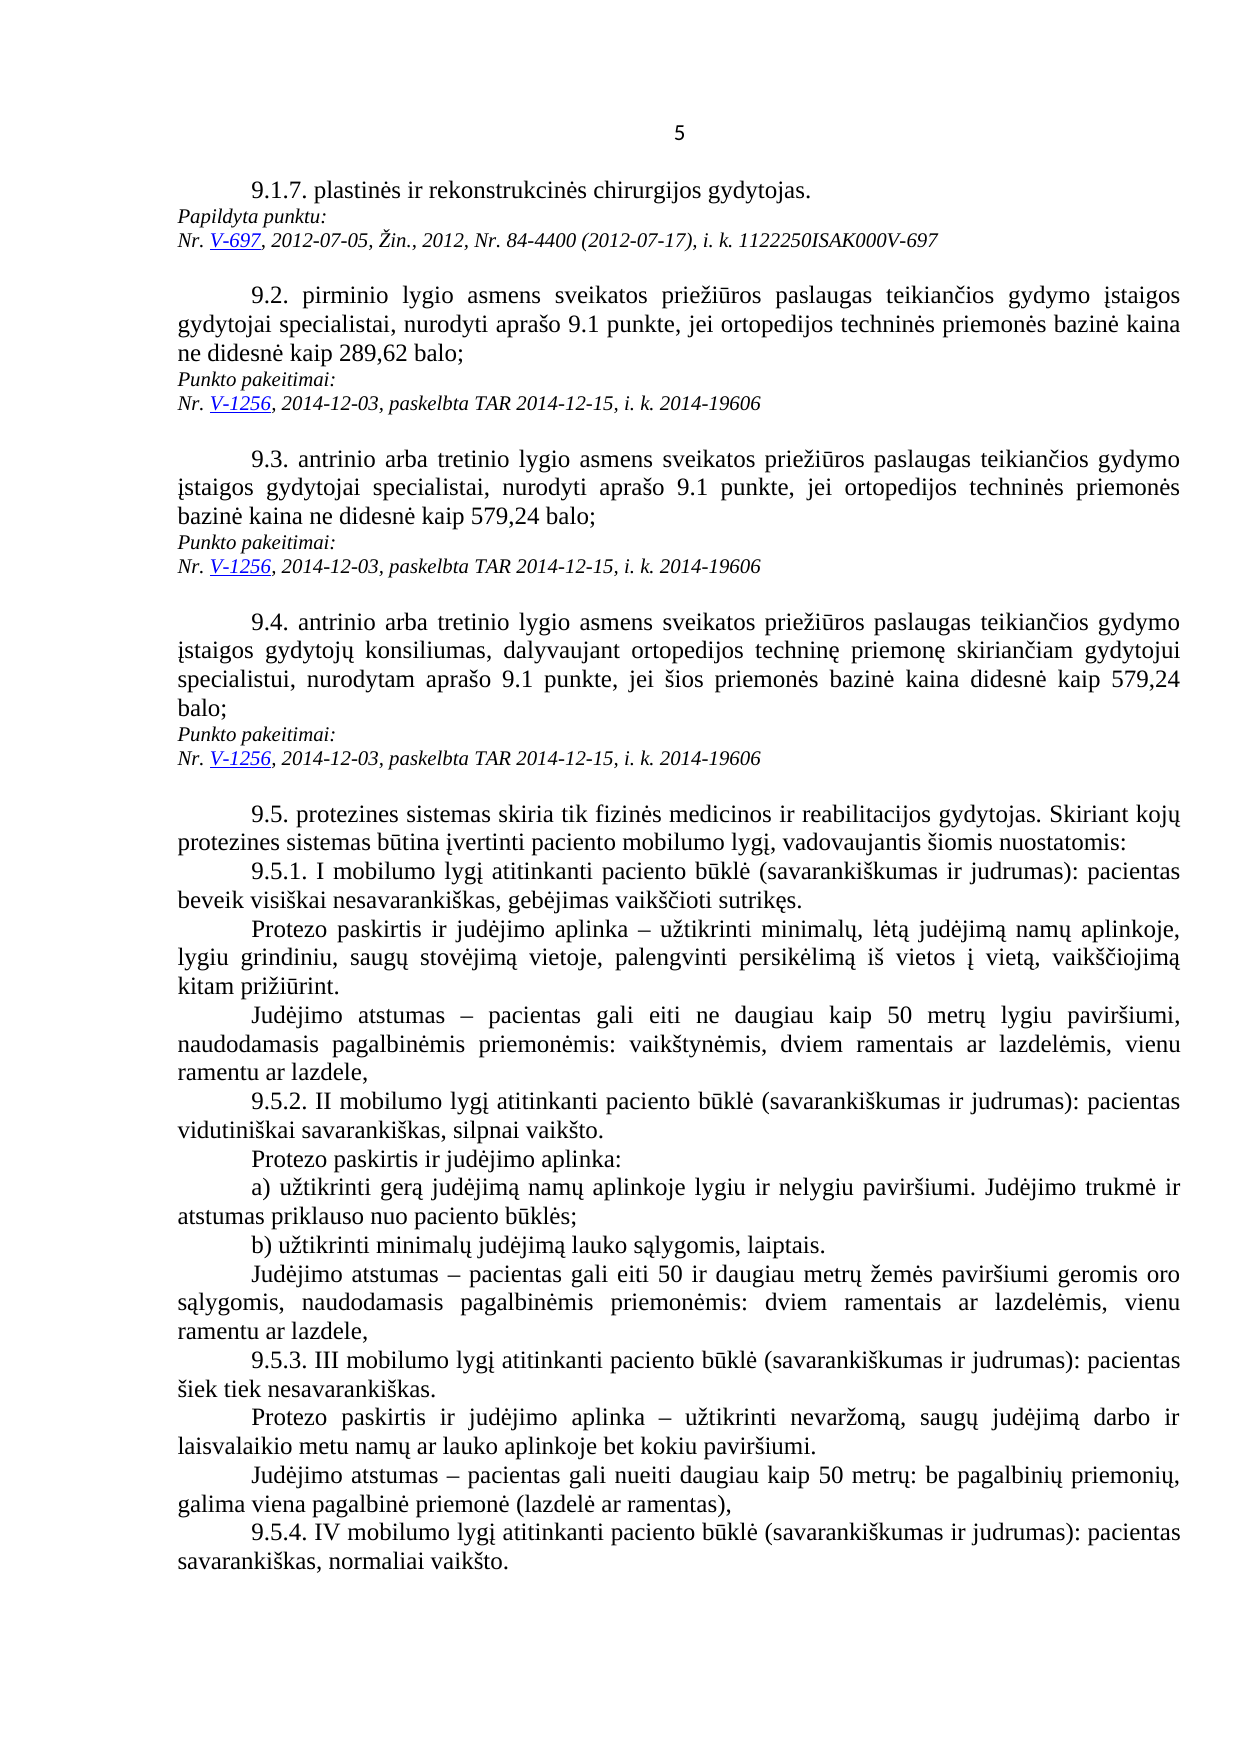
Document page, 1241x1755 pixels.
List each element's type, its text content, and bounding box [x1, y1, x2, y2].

text Judėjimo atstumas – pacientas gali eiti 50 ir daugiau metrų žemės paviršiumi geromis oro sąlygomis, naudodamasis pagalbinėmis priemonėmis: dviem ramentais ar lazdelėmis, vienu ramentu ar lazdele, [177, 1259, 1181, 1345]
text 9.5. protezines sistemas skiria tik fizinės medicinos ir reabilitacijos gydytojas. Skiriant kojų protezines sistemas būtina įvertinti paciento mobilumo lygį, vadovaujantis šiomis nuostatomis: [177, 799, 1181, 856]
text Judėjimo atstumas – pacientas gali nueiti daugiau kaip 50 metrų: be pagalbinių priemonių, galima viena pagalbinė priemonė (lazdelė ar ramentas), [177, 1460, 1181, 1517]
text Protezo paskirtis ir judėjimo aplinka – užtikrinti nevaržomą, saugų judėjimą darbo ir laisvalaikio metu namų ar lauko aplinkoje bet kokiu paviršiumi. [177, 1402, 1181, 1460]
text a) užtikrinti gerą judėjimą namų aplinkoje lygiu ir nelygiu paviršiumi. Judėjimo trukmė ir atstumas priklauso nuo paciento būklės; [177, 1172, 1181, 1230]
text Nr. V-697, 2012-07-05, Žin., 2012, Nr. 84-4400 (2012-07-17), i. k. 1122250ISAK000V-697 [177, 228, 1181, 252]
text 9.2. pirminio lygio asmens sveikatos priežiūros paslaugas teikiančios gydymo įstaigos gydytojai specialistai, nurodyti aprašo 9.1 punkte, jei ortopedijos techninės priemonės bazinė kaina ne didesnė kaip 289,62 balo; [177, 281, 1181, 367]
text Punkto pakeitimai: [177, 367, 1181, 391]
text 9.5.3. III mobilumo lygį atitinkanti paciento būklė (savarankiškumas ir judrumas): pacientas šiek tiek nesavarankiškas. [177, 1345, 1181, 1402]
text 9.5.1. I mobilumo lygį atitinkanti paciento būklė (savarankiškumas ir judrumas): pacientas beveik visiškai nesavarankiškas, gebėjimas vaikščioti sutrikęs. [177, 856, 1181, 914]
text Papildyta punktu: [177, 204, 1181, 228]
text Protezo paskirtis ir judėjimo aplinka – užtikrinti minimalų, lėtą judėjimą namų aplinkoje, lygiu grindiniu, saugų stovėjimą vietoje, palengvinti persikėlimą iš vietos į vietą, vaikščiojimą kitam prižiūrint. [177, 914, 1181, 1000]
text Nr. V-1256, 2014-12-03, paskelbta TAR 2014-12-15, i. k. 2014-19606 [177, 554, 1181, 578]
text Nr. V-1256, 2014-12-03, paskelbta TAR 2014-12-15, i. k. 2014-19606 [177, 391, 1181, 415]
text Judėjimo atstumas – pacientas gali eiti ne daugiau kaip 50 metrų lygiu paviršiumi, naudodamasis pagalbinėmis priemonėmis: vaikštynėmis, dviem ramentais ar lazdelėmis, vienu ramentu ar lazdele, [177, 1000, 1181, 1086]
text 9.4. antrinio arba tretinio lygio asmens sveikatos priežiūros paslaugas teikiančios gydymo įstaigos gydytojų konsiliumas, dalyvaujant ortopedijos techninę priemonę skiriančiam gydytojui specialistui, nurodytam aprašo 9.1 punkte, jei šios priemonės bazinė kaina didesnė kaip 579,24 balo; [177, 607, 1181, 722]
text 9.3. antrinio arba tretinio lygio asmens sveikatos priežiūros paslaugas teikiančios gydymo įstaigos gydytojai specialistai, nurodyti aprašo 9.1 punkte, jei ortopedijos techninės priemonės bazinė kaina ne didesnė kaip 579,24 balo; [177, 444, 1181, 530]
text 9.5.2. II mobilumo lygį atitinkanti paciento būklė (savarankiškumas ir judrumas): pacientas vidutiniškai savarankiškas, silpnai vaikšto. [177, 1086, 1181, 1144]
text 9.1.7. plastinės ir rekonstrukcinės chirurgijos gydytojas. [177, 175, 1181, 204]
text Punkto pakeitimai: [177, 722, 1181, 746]
text Nr. V-1256, 2014-12-03, paskelbta TAR 2014-12-15, i. k. 2014-19606 [177, 746, 1181, 770]
text 9.5.4. IV mobilumo lygį atitinkanti paciento būklė (savarankiškumas ir judrumas): pacientas savarankiškas, normaliai vaikšto. [177, 1517, 1181, 1575]
text Protezo paskirtis ir judėjimo aplinka: [177, 1144, 1181, 1172]
text b) užtikrinti minimalų judėjimą lauko sąlygomis, laiptais. [177, 1230, 1181, 1259]
text Punkto pakeitimai: [177, 530, 1181, 554]
